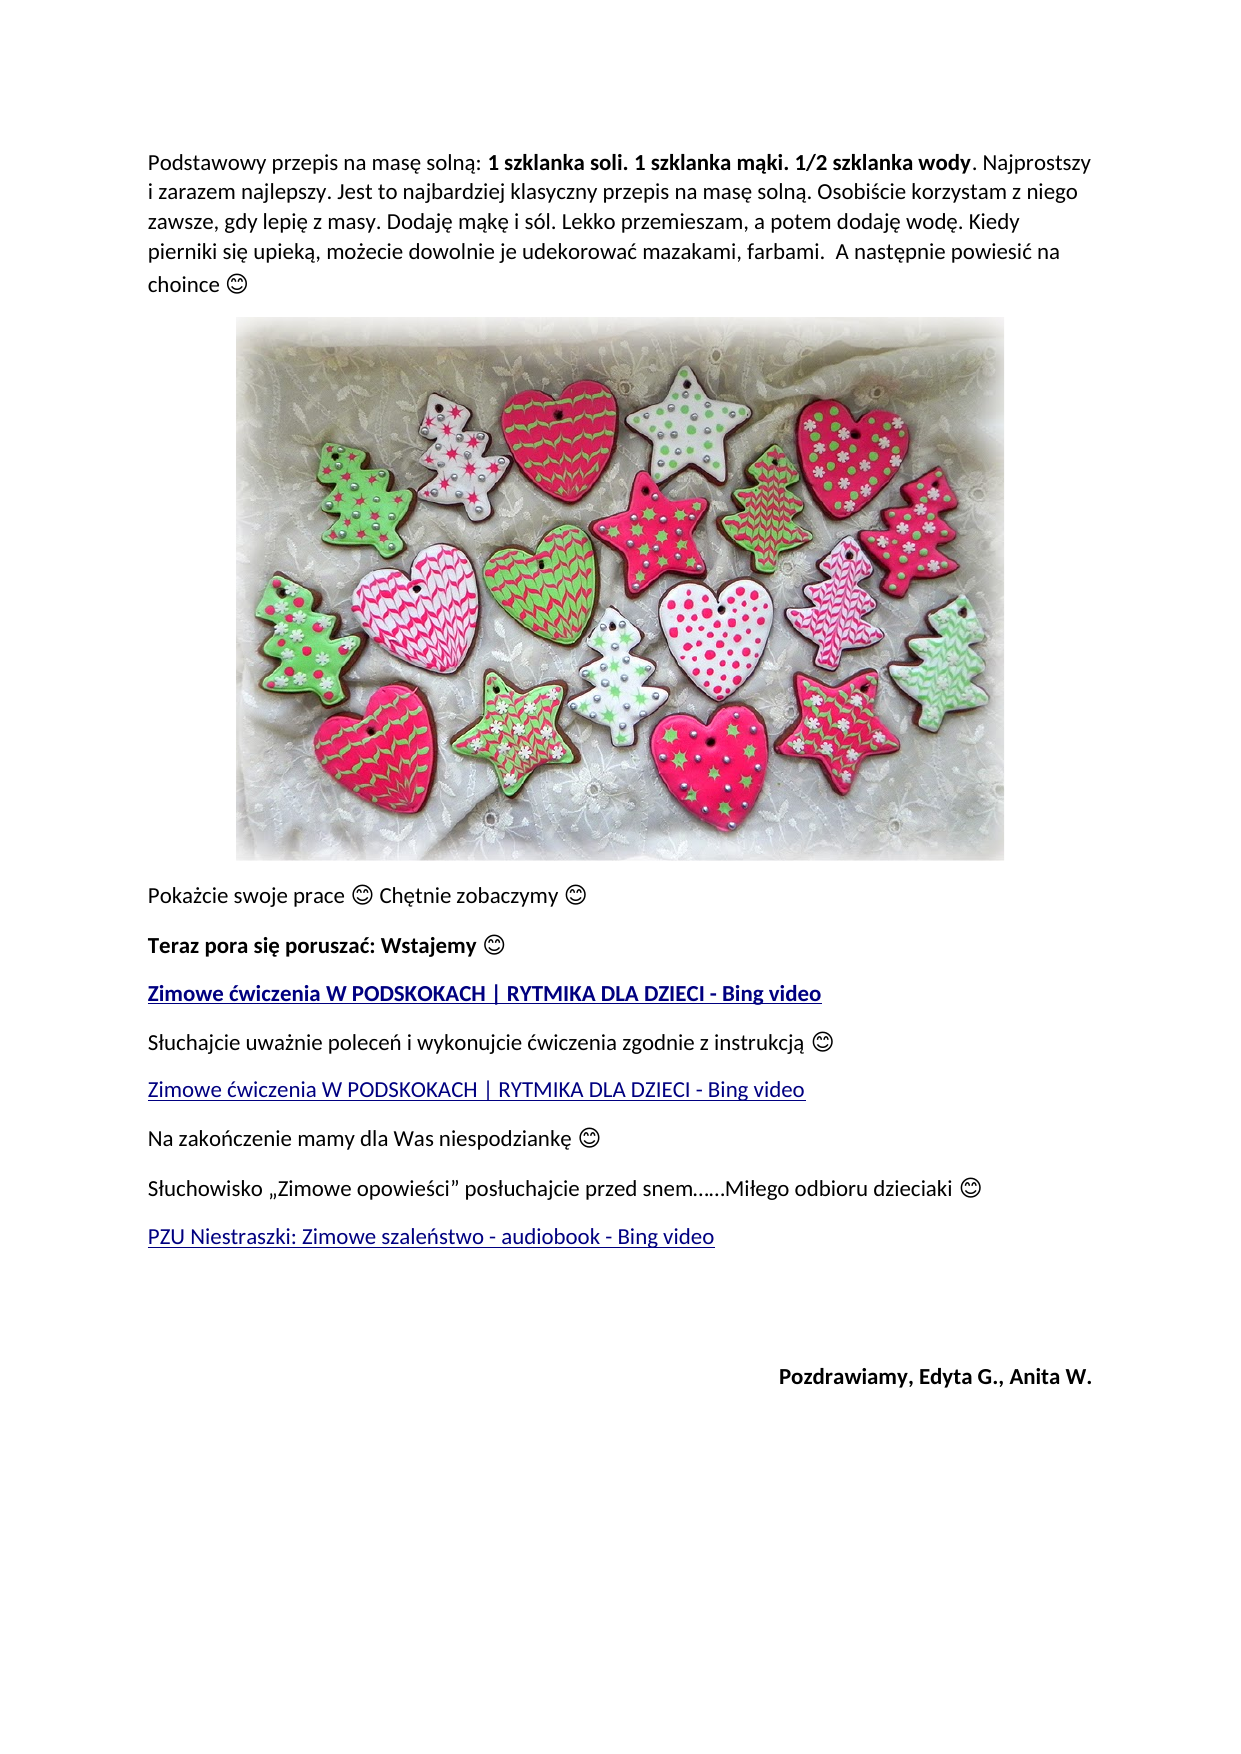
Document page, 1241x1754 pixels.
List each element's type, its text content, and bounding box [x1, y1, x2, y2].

text PZU Niestraszki: Zimowe szaleństwo - audiobook - Bing video [148, 1222, 1093, 1250]
text Teraz pora się poruszać: Wstajemy 😊 [148, 929, 1093, 960]
text Zimowe ćwiczenia W PODSKOKACH | RYTMIKA DLA DZIECI - Bing video [148, 979, 1093, 1007]
text Słuchowisko „Zimowe opowieści” posłuchajcie przed snem……Miłego odbioru dzieciaki 😊 [148, 1172, 1093, 1203]
text Na zakończenie mamy dla Was niespodziankę 😊 [148, 1122, 1093, 1153]
text Podstawowy przepis na masę solną: 1 szklanka soli. 1 szklanka mąki. 1/2 szklanka wody. Najprostszy i zarazem najlepszy. Jest to najbardziej klasyczny przepis na masę solną. Osobiście korzystam z niego zawsze, gdy lepię z masy. Dodaję mąkę i sól. Lekko przemieszam, a potem dodaję wodę. Kiedy pierniki się upieką, możecie dowolnie je udekorować mazakami, farbami. A następnie powiesić na choince 😊 [148, 148, 1093, 299]
text Słuchajcie uważnie poleceń i wykonujcie ćwiczenia zgodnie z instrukcją 😊 [148, 1026, 1093, 1057]
text Pokażcie swoje prace 😊 Chętnie zobaczymy 😊 [148, 879, 1093, 910]
text Pozdrawiamy, Edyta G., Anita W. [148, 1362, 1093, 1390]
text Zimowe ćwiczenia W PODSKOKACH | RYTMIKA DLA DZIECI - Bing video [148, 1076, 1093, 1104]
